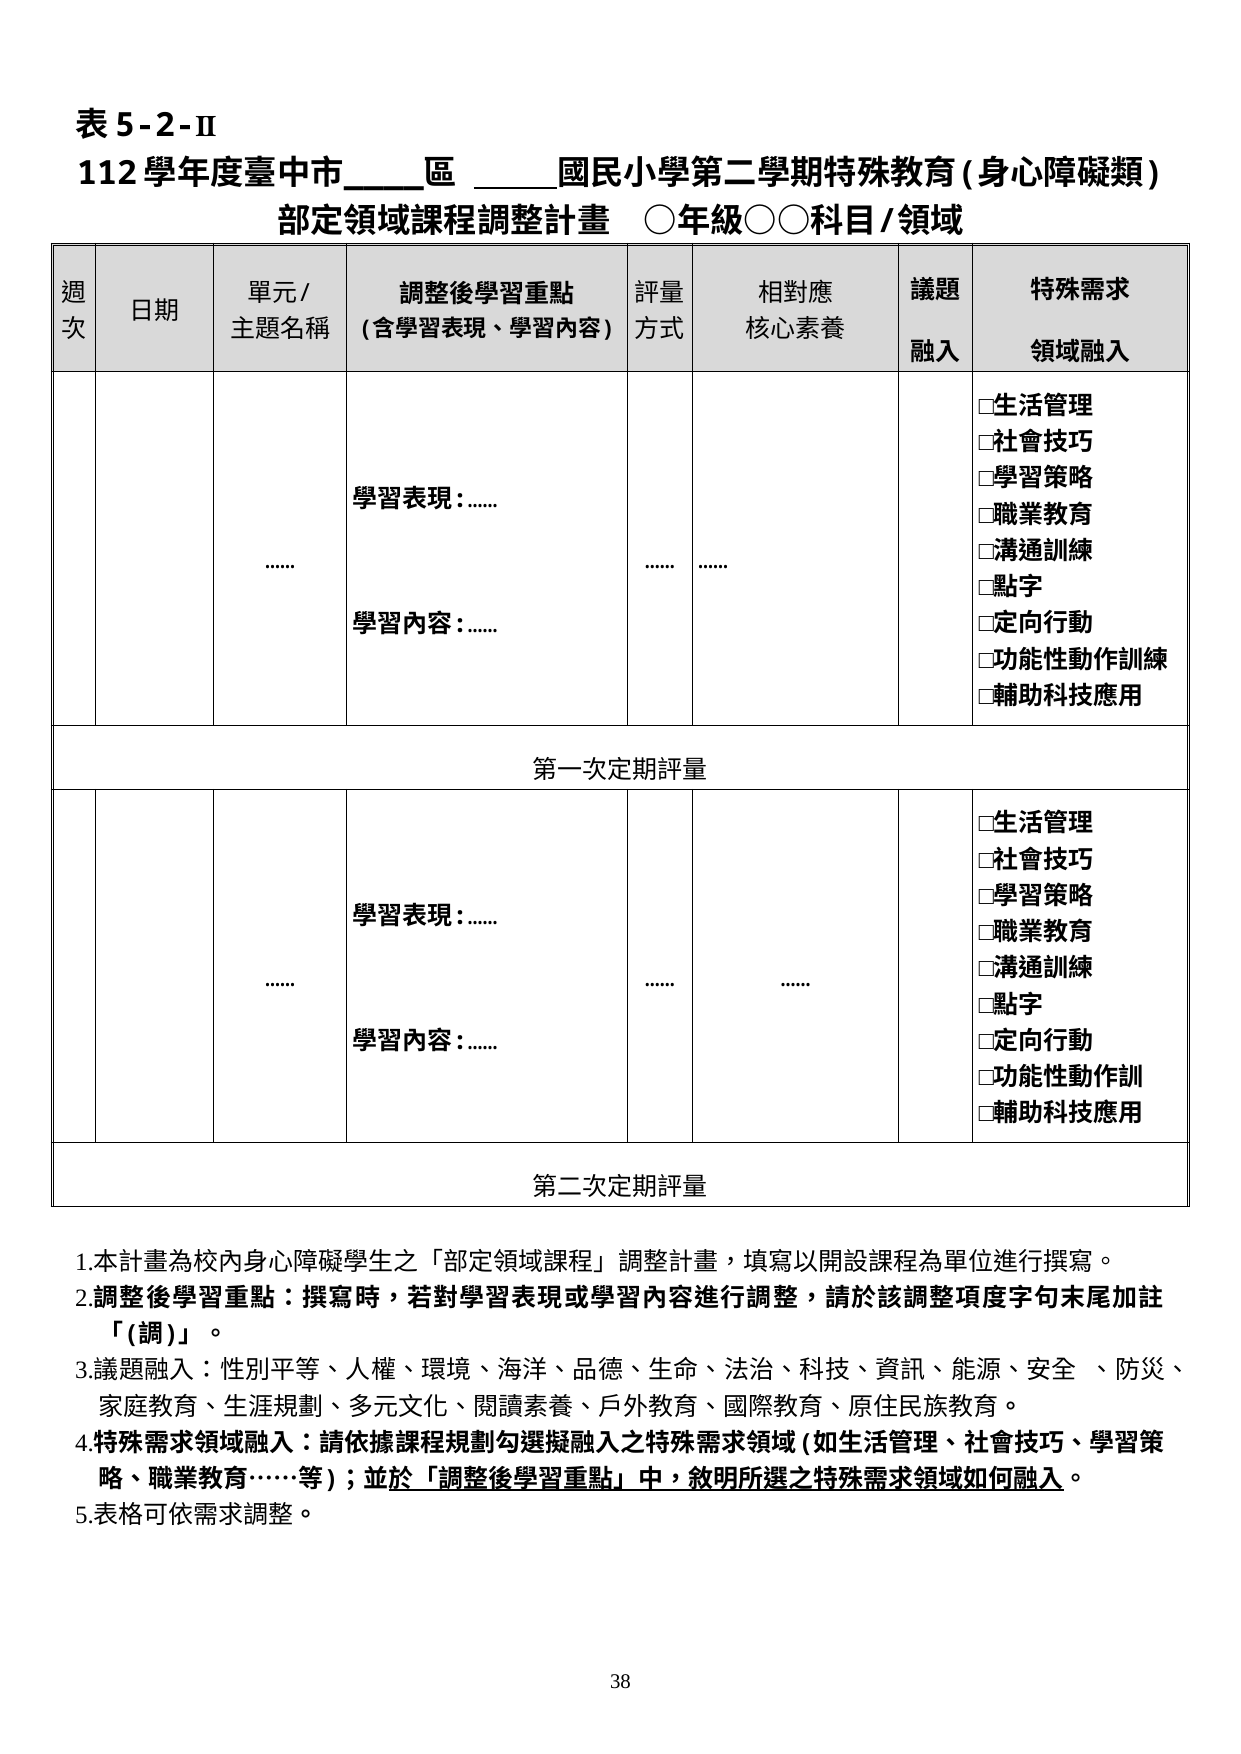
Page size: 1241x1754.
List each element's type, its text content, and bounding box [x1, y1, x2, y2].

table_cell [899, 790, 972, 1142]
table_cell …… [693, 790, 898, 1142]
table_header 議題融入 [899, 246, 972, 371]
table_cell 學習表現:…… 學習內容:…… [347, 790, 627, 1142]
table_header 相對應 核心素養 [693, 246, 898, 371]
list 特殊需求領域融入：請依據課程規劃勾選擬融入之特殊需求領域(如生活管理、社會技巧、學習策略、職業教育……等)；並於「調整後學習重點」中，敘明所選之特殊需求領域如何融入。 [75, 1422, 1165, 1495]
table_cell [96, 372, 213, 725]
table_cell …… [628, 372, 692, 725]
table_cell 第一次定期評量 [54, 726, 1187, 789]
list 本計畫為校內身心障礙學生之「部定領域課程」調整計畫，填寫以開設課程為單位進行撰寫。 [75, 1241, 1165, 1277]
table_header 評量方式 [628, 246, 692, 371]
table_header 日期 [96, 246, 213, 371]
list 調整後學習重點：撰寫時，若對學習表現或學習內容進行調整，請於該調整項度字句末尾加註「(調)」。 [75, 1277, 1165, 1350]
list 表格可依需求調整。 [75, 1495, 1165, 1531]
table_cell …… [214, 790, 346, 1142]
table_cell □生活管理 □社會技巧 □學習策略 □職業教育 □溝通訓練 □點字 □定向行動 □功能性動作訓 □輔助科技應用 [973, 790, 1187, 1142]
table_header 調整後學習重點 (含學習表現、學習內容) [347, 246, 627, 371]
table_header 單元/ 主題名稱 [214, 246, 346, 371]
list 議題融入：性別平等、人權、環境、海洋、品德、生命、法治、科技、資訊、能源、安全 、防災、家庭教育、生涯規劃、多元文化、閱讀素養、戶外教育、國際教育、原住民族教育。 [75, 1350, 1165, 1422]
table_cell [96, 790, 213, 1142]
table_cell [54, 372, 95, 725]
table_header 週次 [54, 246, 95, 371]
table_cell 第二次定期評量 [54, 1143, 1187, 1206]
table_cell □生活管理 □社會技巧 □學習策略 □職業教育 □溝通訓練 □點字 □定向行動 □功能性動作訓練 □輔助科技應用 [973, 372, 1187, 725]
table_cell [54, 790, 95, 1142]
table_header 特殊需求 領域融入 [973, 246, 1187, 371]
table_cell [899, 372, 972, 725]
text 表5-2-Ⅱ [75, 97, 1165, 146]
table_cell …… [628, 790, 692, 1142]
table_cell …… [214, 372, 346, 725]
text 112學年度臺中市____區 國民小學第二學期特殊教育(身心障礙類)部定領域課程調整計畫 ○年級○○科目/領域 [75, 146, 1165, 243]
table_cell 學習表現:…… 學習內容:…… [347, 372, 627, 725]
table_cell …… [693, 372, 898, 725]
